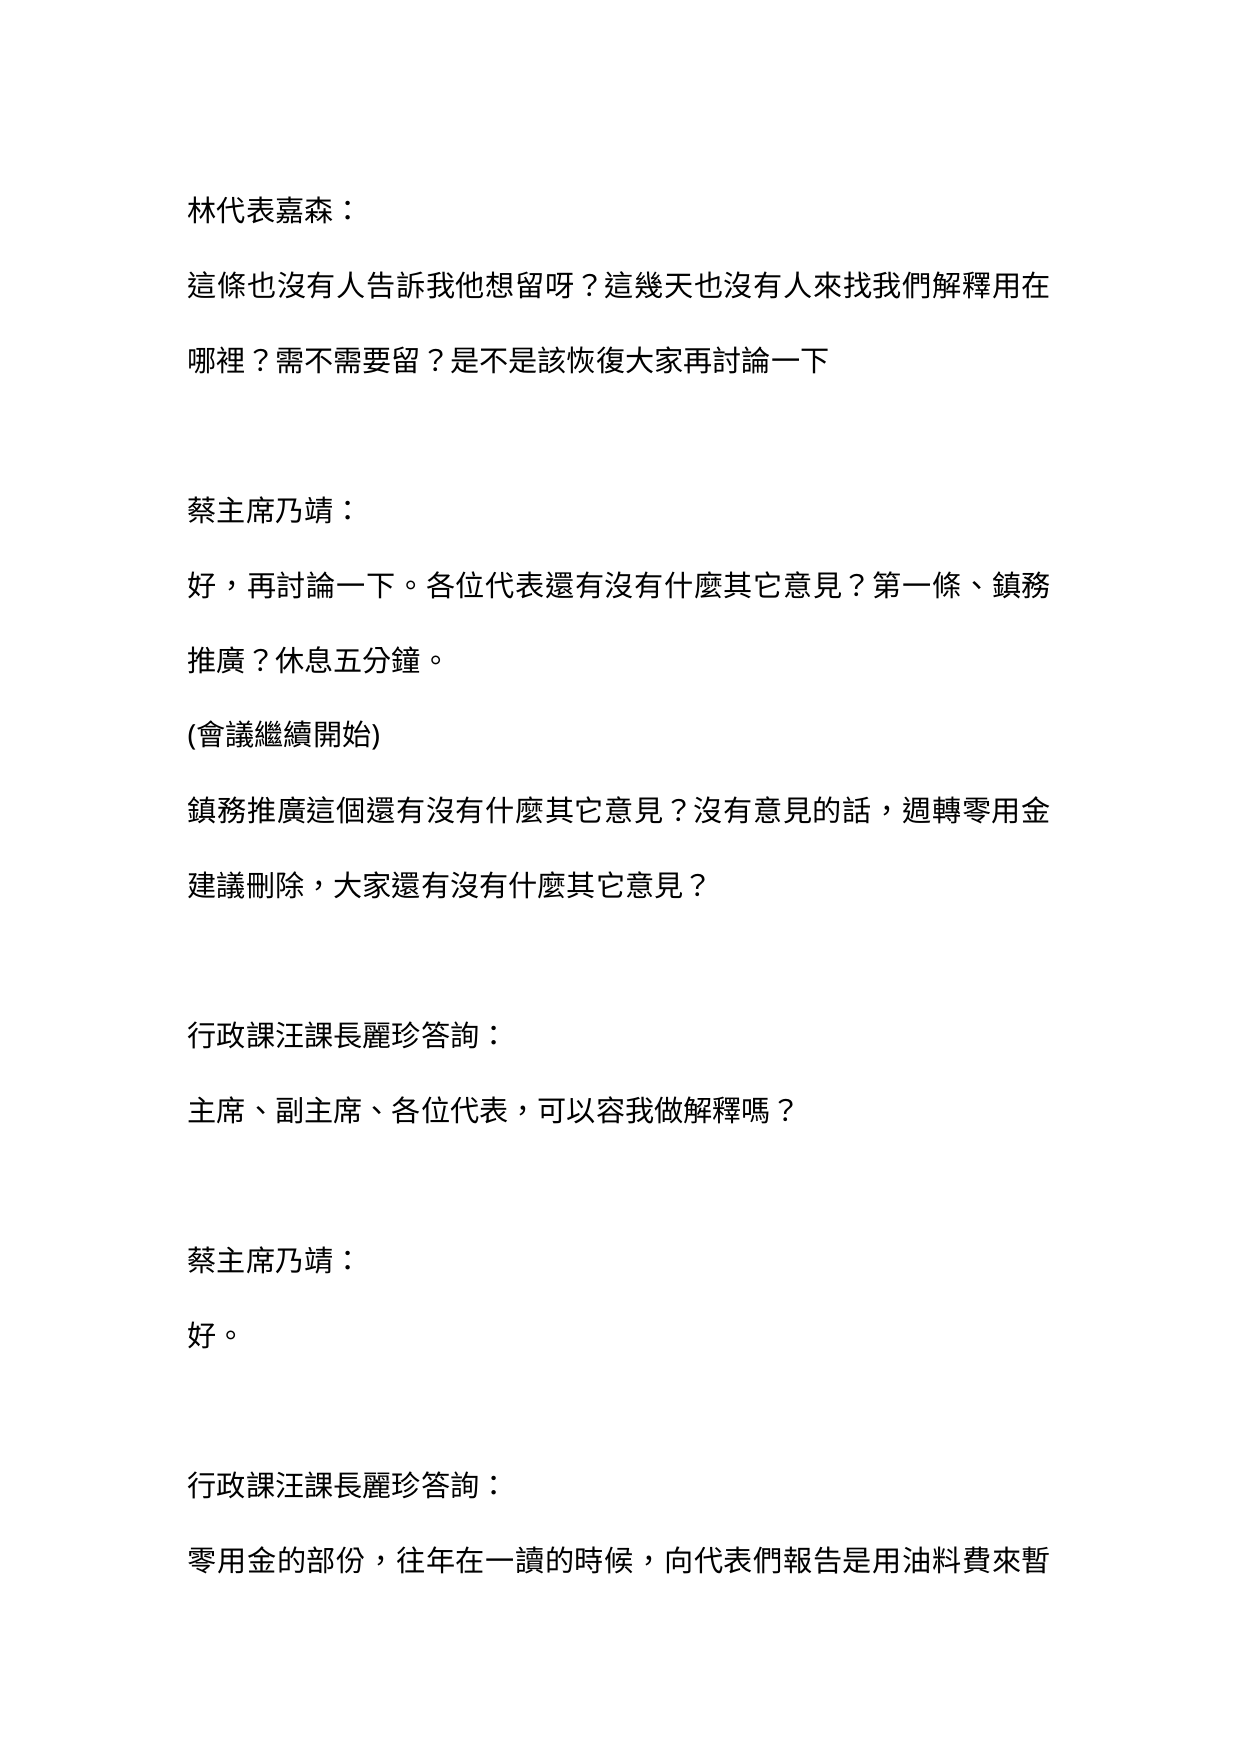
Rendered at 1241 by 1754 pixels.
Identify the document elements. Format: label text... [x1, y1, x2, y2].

text 零用金的部份，往年在一讀的時候，向代表們報告是用油料費來暫 [187, 1514, 1053, 1589]
text 好。 [187, 1289, 1053, 1364]
text 主席、副主席、各位代表，可以容我做解釋嗎？ [187, 1064, 1053, 1139]
text 這條也沒有人告訴我他想留呀？這幾天也沒有人來找我們解釋用在哪裡？需不需要留？是不是該恢復大家再討論一下 [187, 239, 1053, 389]
text 蔡主席乃靖： [187, 464, 1053, 539]
text (會議繼續開始) [187, 689, 1053, 764]
text 行政課汪課長麗珍答詢： [187, 1439, 1053, 1514]
text 林代表嘉森： [187, 164, 1053, 239]
text 好，再討論一下。各位代表還有沒有什麼其它意見？第一條、鎮務推廣？休息五分鐘。 [187, 539, 1053, 689]
text 行政課汪課長麗珍答詢： [187, 989, 1053, 1064]
text 蔡主席乃靖： [187, 1214, 1053, 1289]
text 鎮務推廣這個還有沒有什麼其它意見？沒有意見的話，週轉零用金建議刪除，大家還有沒有什麼其它意見？ [187, 764, 1053, 914]
